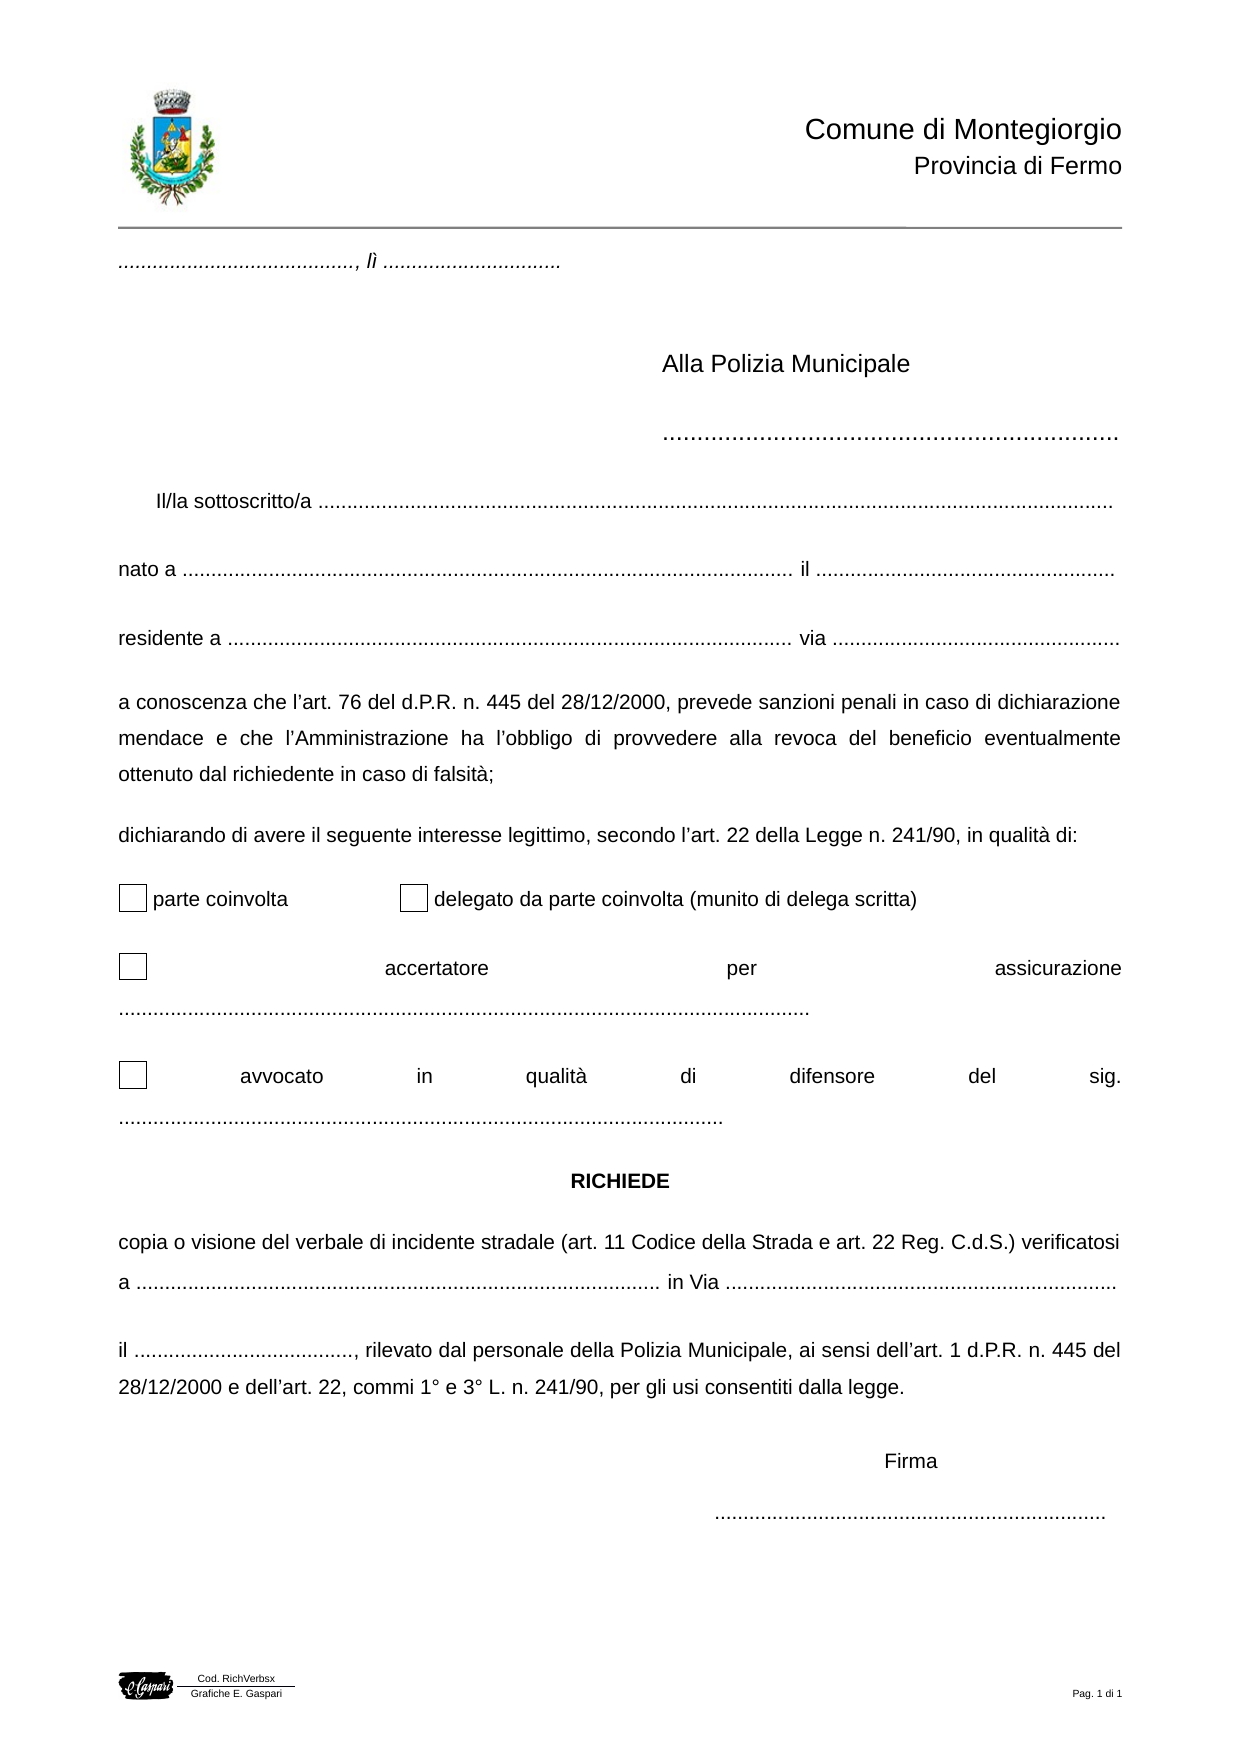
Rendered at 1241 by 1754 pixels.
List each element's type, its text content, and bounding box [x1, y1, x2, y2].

picture [118, 1671, 174, 1700]
text Provincia di Fermo [224, 151, 1122, 180]
text a conoscenza che l’art. 76 del d.P.R. n. 445 del 28/12/2000, prevede sanzioni penali in caso di dichiarazione mendace e che l’Amministrazione ha l’obbligo di provvedere alla revoca del beneficio eventualmente ottenuto dal richiedente in caso di falsità; [118, 690, 1122, 786]
text ........................................., lì ............................... [118, 245, 1122, 274]
text avvocato in qualità di difensore del sig. ......................................................................................................... [118, 1060, 1122, 1130]
text nato a .......................................................................................................... il .................................................... [118, 553, 1122, 582]
text RICHIEDE [118, 1169, 1122, 1193]
text Il/la sottoscritto/a .......................................................................................................................................... [118, 485, 1122, 514]
text residente a .................................................................................................. via .................................................. [118, 622, 1122, 650]
text accertatore per assicurazione ........................................................................................................................ [118, 952, 1122, 1021]
text parte coinvolta delegato da parte coinvolta (munito di delega scritta) [118, 883, 1122, 912]
text .................................................................... [699, 1496, 1122, 1525]
text .................................................................. [118, 417, 1122, 446]
text copia o visione del verbale di incidente stradale (art. 11 Codice della Strada e art. 22 Reg. C.d.S.) verificatosi a ........................................................................................... in Via .................................................................... [118, 1230, 1122, 1295]
text Alla Polizia Municipale [118, 349, 1122, 378]
text Firma [699, 1448, 1122, 1472]
picture [122, 82, 224, 213]
text dichiarando di avere il seguente interesse legittimo, secondo l’art. 22 della Legge n. 241/90, in qualità di: [118, 822, 1122, 846]
text Comune di Montegiorgio [224, 112, 1122, 146]
text il ......................................, rilevato dal personale della Polizia Municipale, ai sensi dell’art. 1 d.P.R. n. 445 del 28/12/2000 e dell’art. 22, commi 1° e 3° L. n. 241/90, per gli usi consentiti dalla legge. [118, 1334, 1122, 1399]
